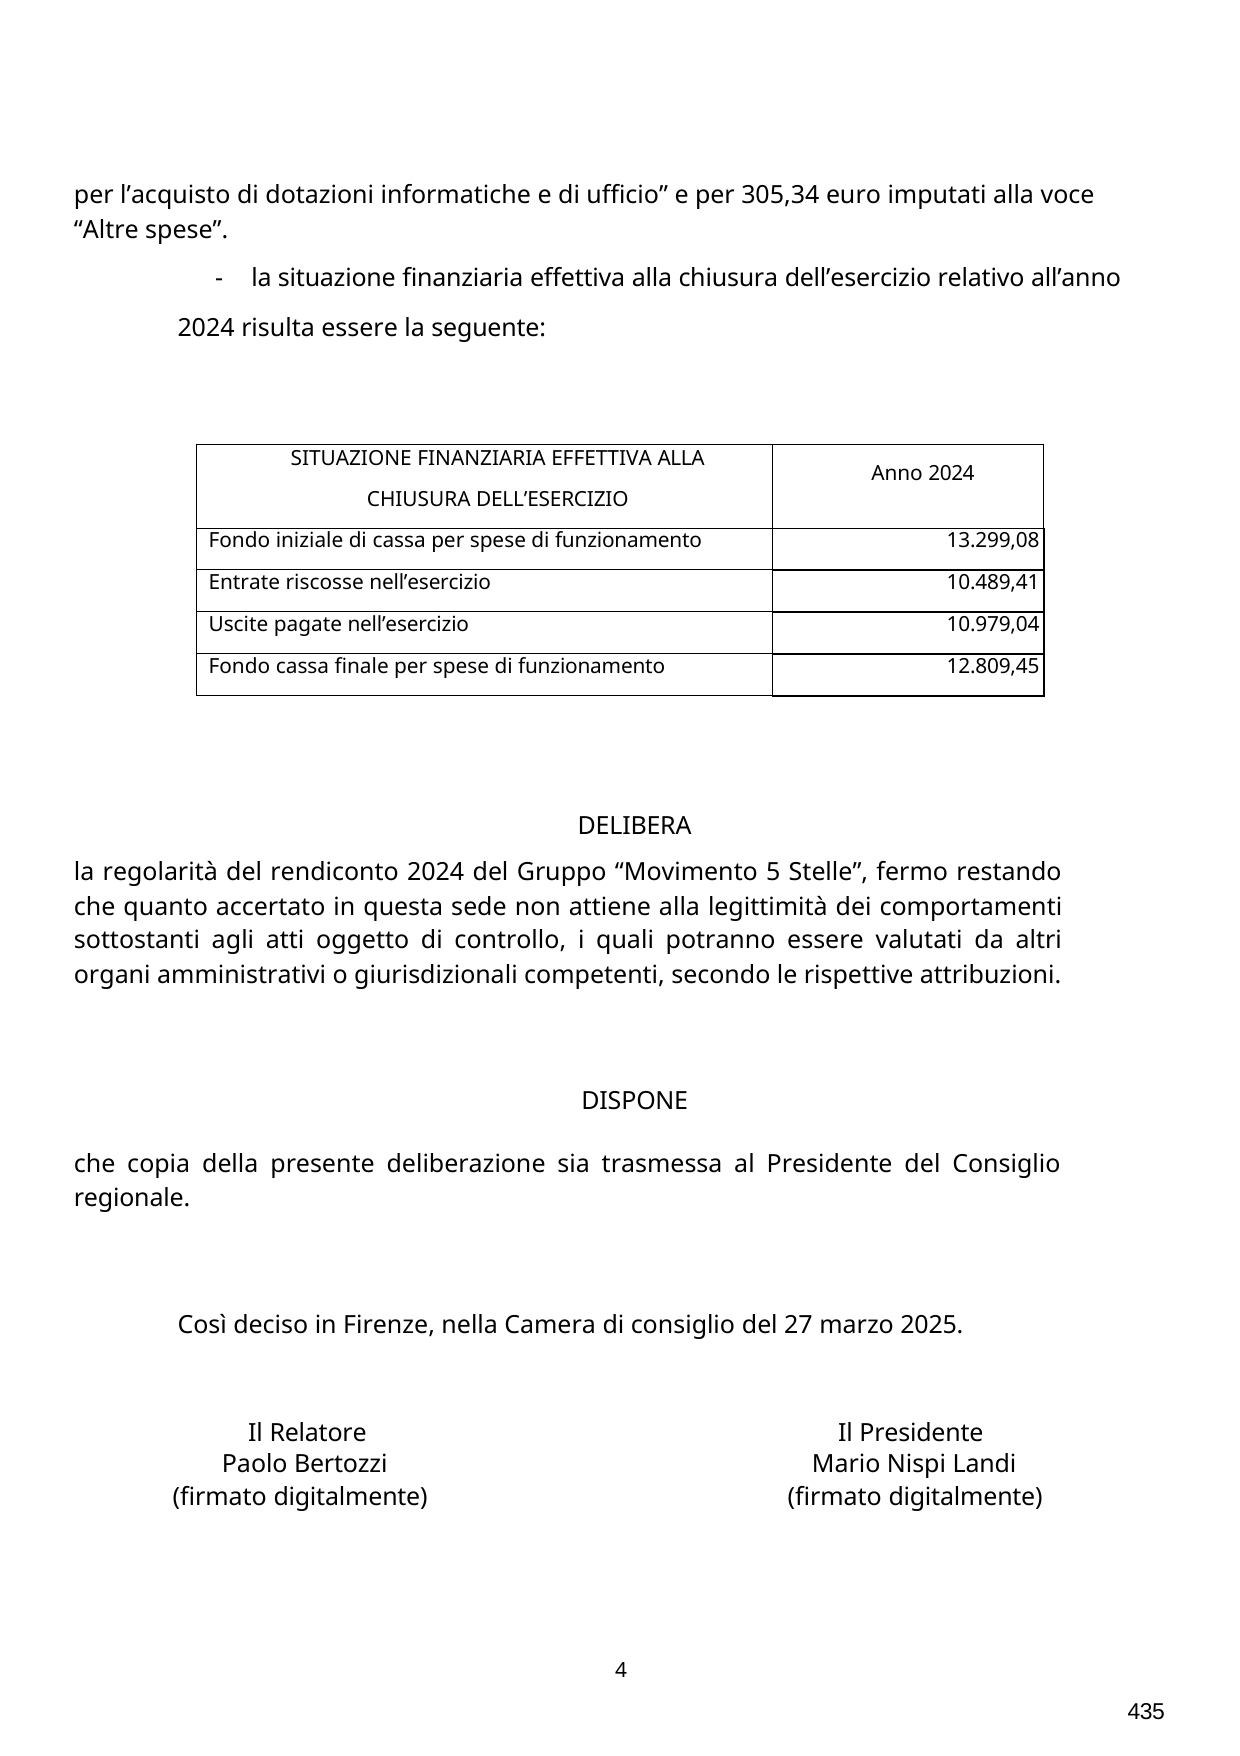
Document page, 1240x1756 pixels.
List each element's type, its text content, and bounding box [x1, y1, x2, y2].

text per l’acquisto di dotazioni informatiche e di ufficio” e per 305,34 euro imputati alla voce “Altre spese”. [74, 177, 1132, 245]
table_cell 13.299,08 [773, 529, 1043, 569]
table_cell 10.489,41 [773, 571, 1043, 611]
text 2024 risulta essere la seguente: [177, 310, 1166, 344]
text Così deciso in Firenze, nella Camera di consiglio del 27 marzo 2025. [177, 1307, 1166, 1341]
list la situazione finanziaria effettiva alla chiusura dell’esercizio relativo all’anno [215, 262, 1166, 293]
table_cell 12.809,45 [773, 655, 1043, 695]
table_cell Uscite pagate nell’esercizio [197, 612, 772, 653]
subtitle DISPONE [104, 1083, 1166, 1117]
table_cell Fondo iniziale di cassa per spese di funzionamento [197, 529, 772, 569]
table_header Anno 2024 [773, 445, 1043, 528]
table_cell Entrate riscosse nell’esercizio [197, 570, 772, 611]
text Paolo Bertozzi Mario Nispi Landi [74, 1447, 1164, 1478]
table_cell Fondo cassa finale per spese di funzionamento [197, 654, 772, 695]
table_header SITUAZIONE FINANZIARIA EFFETTIVA ALLA CHIUSURA DELL’ESERCIZIO [197, 445, 772, 528]
text che copia della presente deliberazione sia trasmessa al Presidente del Consiglio regionale. [74, 1146, 1062, 1214]
text (firmato digitalmente) (firmato digitalmente) [74, 1478, 1141, 1513]
text la regolarità del rendiconto 2024 del Gruppo “Movimento 5 Stelle”, fermo restando che quanto accertato in questa sede non attiene alla legittimità dei comportamenti sottostanti agli atti oggetto di controllo, i quali potranno essere valutati da altri organi amministrativi o giurisdizionali competenti, secondo le rispettive attribuzioni. [74, 854, 1063, 990]
subtitle DELIBERA [103, 808, 1166, 842]
text Il Relatore Il Presidente [74, 1416, 1157, 1447]
table_cell 10.979,04 [773, 613, 1043, 653]
